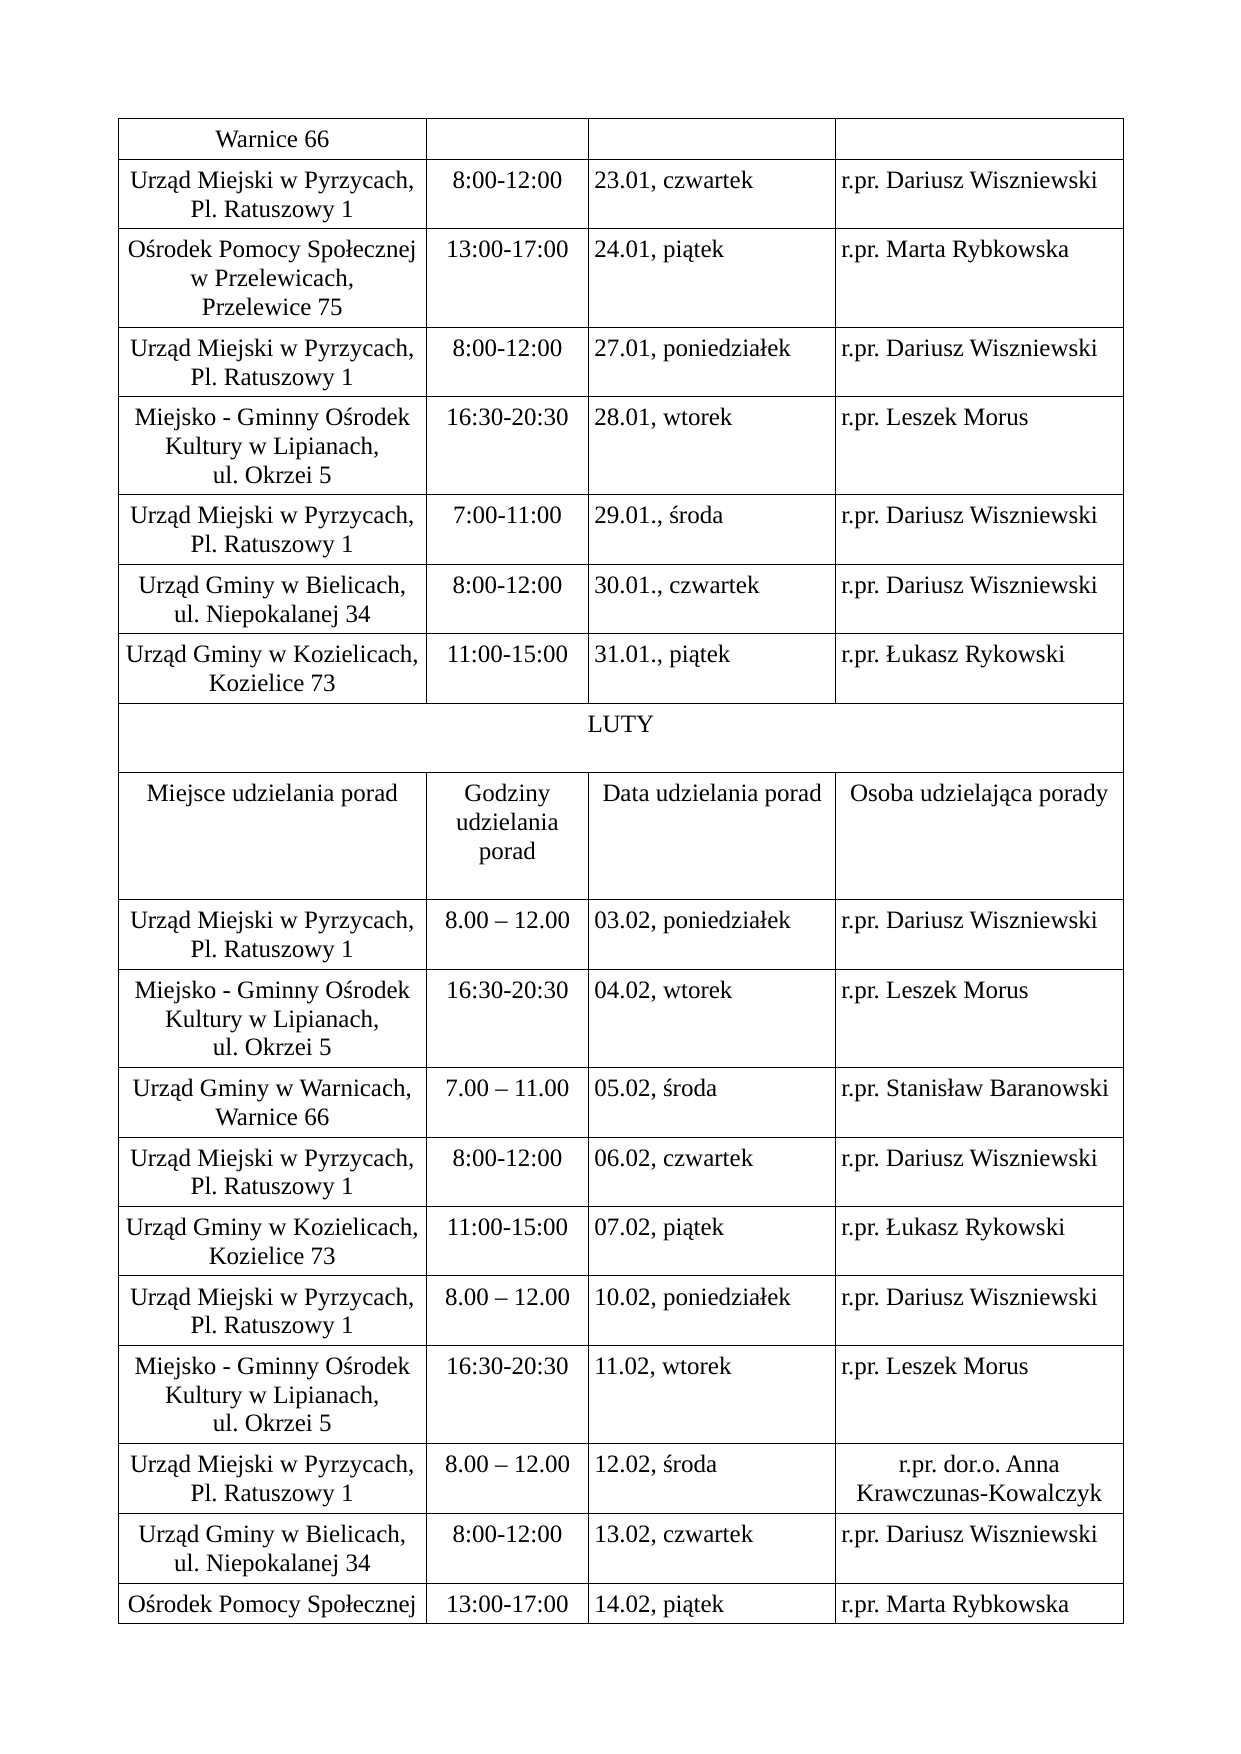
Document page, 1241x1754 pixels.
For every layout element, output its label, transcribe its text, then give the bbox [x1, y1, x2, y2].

table_cell Miejsko - Gminny Ośrodek Kultury w Lipianach, ul. Okrzei 5 [119, 397, 426, 494]
table_cell Urząd Miejski w Pyrzycach, Pl. Ratuszowy 1 [119, 1444, 426, 1512]
table_cell Urząd Gminy w Bielicach, ul. Niepokalanej 34 [119, 1514, 426, 1582]
table_cell Miejsce udzielania porad [119, 773, 426, 899]
table_cell 11.02, wtorek [589, 1346, 835, 1443]
table_cell Data udzielania porad [589, 773, 835, 899]
table_cell Urząd Miejski w Pyrzycach, Pl. Ratuszowy 1 [119, 1276, 426, 1345]
table_cell 24.01, piątek [589, 229, 835, 327]
table_cell Osoba udzielająca porady [836, 773, 1123, 899]
table_cell 05.02, środa [589, 1068, 835, 1136]
table_cell 8:00-12:00 [427, 160, 588, 228]
table_cell r.pr. dor.o. Anna Krawczunas-Kowalczyk [836, 1444, 1123, 1512]
table_cell Urząd Gminy w Kozielicach, Kozielice 73 [119, 634, 426, 703]
table_cell [589, 119, 835, 159]
table_cell 07.02, piątek [589, 1207, 835, 1275]
table_cell 23.01, czwartek [589, 160, 835, 228]
table_cell 14.02, piątek [589, 1584, 835, 1623]
table_cell r.pr. Dariusz Wiszniewski [836, 1276, 1123, 1345]
table_cell 27.01, poniedziałek [589, 328, 835, 396]
table_cell Urząd Miejski w Pyrzycach, Pl. Ratuszowy 1 [119, 900, 426, 969]
table_cell Ośrodek Pomocy Społecznej [119, 1584, 426, 1623]
table_cell Godziny udzielania porad [427, 773, 588, 899]
table_cell 16:30-20:30 [427, 1346, 588, 1443]
table_cell 06.02, czwartek [589, 1138, 835, 1206]
table_cell 8:00-12:00 [427, 565, 588, 633]
table_cell r.pr. Dariusz Wiszniewski [836, 565, 1123, 633]
table_cell 11:00-15:00 [427, 1207, 588, 1275]
table_cell 28.01, wtorek [589, 397, 835, 494]
table_cell r.pr. Leszek Morus [836, 1346, 1123, 1443]
table_cell Urząd Gminy w Kozielicach, Kozielice 73 [119, 1207, 426, 1275]
table_cell 16:30-20:30 [427, 397, 588, 494]
table_cell 13:00-17:00 [427, 1584, 588, 1623]
table_cell [427, 119, 588, 159]
table_cell r.pr. Stanisław Baranowski [836, 1068, 1123, 1136]
table_cell [836, 119, 1123, 159]
table_cell r.pr. Leszek Morus [836, 970, 1123, 1067]
table_cell 13.02, czwartek [589, 1514, 835, 1582]
table_cell 11:00-15:00 [427, 634, 588, 703]
table_cell Urząd Miejski w Pyrzycach, Pl. Ratuszowy 1 [119, 1138, 426, 1206]
table_cell 7.00 – 11.00 [427, 1068, 588, 1136]
table_cell Urząd Miejski w Pyrzycach, Pl. Ratuszowy 1 [119, 495, 426, 564]
table_cell Miejsko - Gminny Ośrodek Kultury w Lipianach, ul. Okrzei 5 [119, 1346, 426, 1443]
table_cell Urząd Gminy w Bielicach, ul. Niepokalanej 34 [119, 565, 426, 633]
table_cell r.pr. Dariusz Wiszniewski [836, 1138, 1123, 1206]
table_cell 8:00-12:00 [427, 1514, 588, 1582]
table_cell 10.02, poniedziałek [589, 1276, 835, 1345]
table_cell r.pr. Leszek Morus [836, 397, 1123, 494]
table_cell r.pr. Dariusz Wiszniewski [836, 495, 1123, 564]
table_cell 04.02, wtorek [589, 970, 835, 1067]
table_cell r.pr. Dariusz Wiszniewski [836, 900, 1123, 969]
table_cell 12.02, środa [589, 1444, 835, 1512]
table_cell 8.00 – 12.00 [427, 900, 588, 969]
table_cell 8.00 – 12.00 [427, 1276, 588, 1345]
table_cell 8.00 – 12.00 [427, 1444, 588, 1512]
table_cell 31.01., piątek [589, 634, 835, 703]
table_cell r.pr. Marta Rybkowska [836, 1584, 1123, 1623]
table_cell r.pr. Dariusz Wiszniewski [836, 160, 1123, 228]
table_cell 8:00-12:00 [427, 328, 588, 396]
table_cell r.pr. Łukasz Rykowski [836, 634, 1123, 703]
table_cell 03.02, poniedziałek [589, 900, 835, 969]
table_cell Miejsko - Gminny Ośrodek Kultury w Lipianach, ul. Okrzei 5 [119, 970, 426, 1067]
table_cell r.pr. Łukasz Rykowski [836, 1207, 1123, 1275]
table_cell Urząd Miejski w Pyrzycach, Pl. Ratuszowy 1 [119, 328, 426, 396]
table_cell r.pr. Dariusz Wiszniewski [836, 1514, 1123, 1582]
table_cell 8:00-12:00 [427, 1138, 588, 1206]
table_cell Ośrodek Pomocy Społecznej w Przelewicach, Przelewice 75 [119, 229, 426, 327]
table_cell r.pr. Marta Rybkowska [836, 229, 1123, 327]
table_cell r.pr. Dariusz Wiszniewski [836, 328, 1123, 396]
table_cell LUTY [119, 704, 1123, 772]
table_cell 7:00-11:00 [427, 495, 588, 564]
table_cell Warnice 66 [119, 119, 426, 159]
table_cell 29.01., środa [589, 495, 835, 564]
table_cell Urząd Miejski w Pyrzycach, Pl. Ratuszowy 1 [119, 160, 426, 228]
table_cell 13:00-17:00 [427, 229, 588, 327]
table_cell 16:30-20:30 [427, 970, 588, 1067]
table_cell Urząd Gminy w Warnicach, Warnice 66 [119, 1068, 426, 1136]
table_cell 30.01., czwartek [589, 565, 835, 633]
